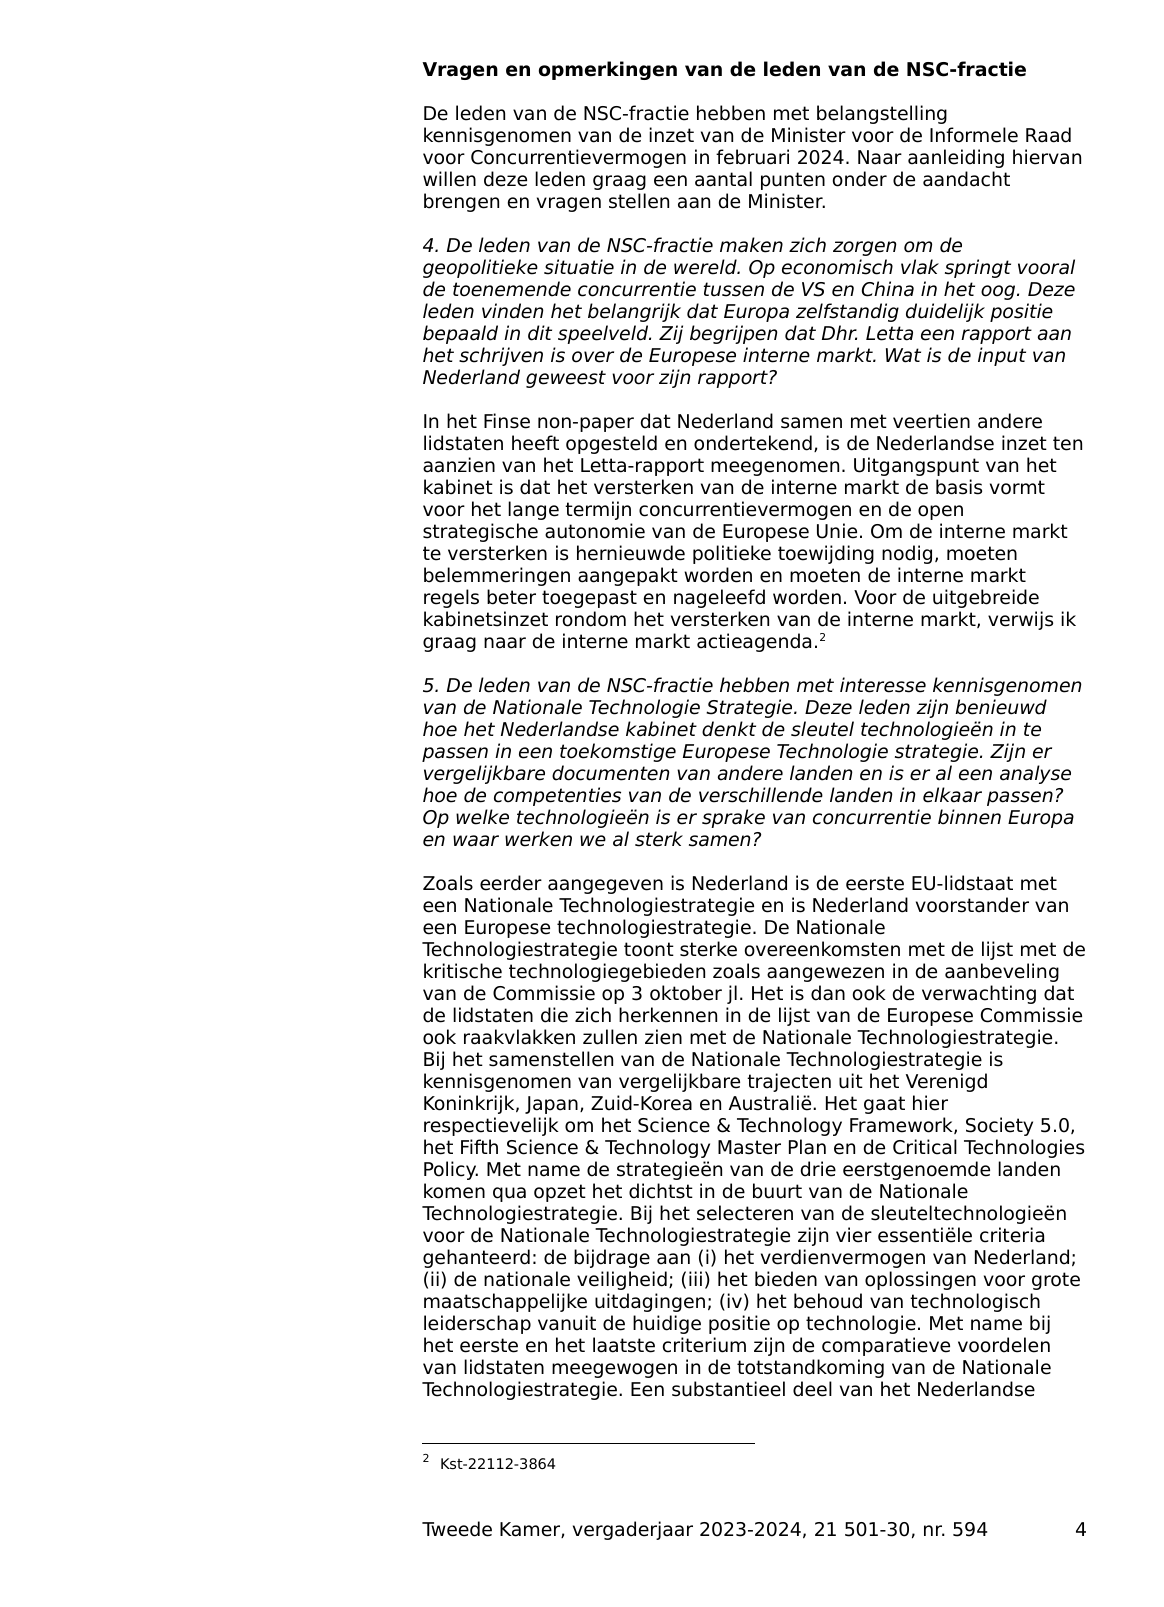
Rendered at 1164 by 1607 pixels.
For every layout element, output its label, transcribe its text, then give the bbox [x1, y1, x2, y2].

text 4. De leden van de NSC-fractie maken zich zorgen om de geopolitieke situatie in de wereld. Op economisch vlak springt vooral de toenemende concurrentie tussen de VS en China in het oog. Deze leden vinden het belangrijk dat Europa zelfstandig duidelijk positie bepaald in dit speelveld. Zij begrijpen dat Dhr. Letta een rapport aan het schrijven is over de Europese interne markt. Wat is de input van Nederland geweest voor zijn rapport? [422, 235, 1087, 389]
subtitle Vragen en opmerkingen van de leden van de NSC-fractie [422, 59, 1087, 81]
text De leden van de NSC-fractie hebben met belangstelling kennisgenomen van de inzet van de Minister voor de Informele Raad voor Concurrentievermogen in februari 2024. Naar aanleiding hiervan willen deze leden graag een aantal punten onder de aandacht brengen en vragen stellen aan de Minister. [422, 103, 1087, 213]
text Zoals eerder aangegeven is Nederland is de eerste EU-lidstaat met een Nationale Technologiestrategie en is Nederland voorstander van een Europese technologiestrategie. De Nationale Technologiestrategie toont sterke overeenkomsten met de lijst met de kritische technologiegebieden zoals aangewezen in de aanbeveling van de Commissie op 3 oktober jl. Het is dan ook de verwachting dat de lidstaten die zich herkennen in de lijst van de Europese Commissie ook raakvlakken zullen zien met de Nationale Technologiestrategie. Bij het samenstellen van de Nationale Technologiestrategie is kennisgenomen van vergelijkbare trajecten uit het Verenigd Koninkrijk, Japan, Zuid-Korea en Australië. Het gaat hier respectievelijk om het Science & Technology Framework, Society 5.0, het Fifth Science & Technology Master Plan en de Critical Technologies Policy. Met name de strategieën van de drie eerstgenoemde landen komen qua opzet het dichtst in de buurt van de Nationale Technologiestrategie. Bij het selecteren van de sleuteltechnologieën voor de Nationale Technologiestrategie zijn vier essentiële criteria gehanteerd: de bijdrage aan (i) het verdienvermogen van Nederland; (ii) de nationale veiligheid; (iii) het bieden van oplossingen voor grote maatschappelijke uitdagingen; (iv) het behoud van technologisch leiderschap vanuit de huidige positie op technologie. Met name bij het eerste en het laatste criterium zijn de comparatieve voordelen van lidstaten meegewogen in de totstandkoming van de Nationale Technologiestrategie. Een substantieel deel van het Nederlandse [422, 873, 1087, 1401]
text 5. De leden van de NSC-fractie hebben met interesse kennisgenomen van de Nationale Technologie Strategie. Deze leden zijn benieuwd hoe het Nederlandse kabinet denkt de sleutel technologieën in te passen in een toekomstige Europese Technologie strategie. Zijn er vergelijkbare documenten van andere landen en is er al een analyse hoe de competenties van de verschillende landen in elkaar passen? Op welke technologieën is er sprake van concurrentie binnen Europa en waar werken we al sterk samen? [422, 675, 1087, 851]
text Kst-22112-3864 [422, 1452, 1087, 1474]
text In het Finse non-paper dat Nederland samen met veertien andere lidstaten heeft opgesteld en ondertekend, is de Nederlandse inzet ten aanzien van het Letta-rapport meegenomen. Uitgangspunt van het kabinet is dat het versterken van de interne markt de basis vormt voor het lange termijn concurrentievermogen en de open strategische autonomie van de Europese Unie. Om de interne markt te versterken is hernieuwde politieke toewijding nodig, moeten belemmeringen aangepakt worden en moeten de interne markt regels beter toegepast en nageleefd worden. Voor de uitgebreide kabinetsinzet rondom het versterken van de interne markt, verwijs ik graag naar de interne markt actieagenda. [422, 411, 1087, 653]
